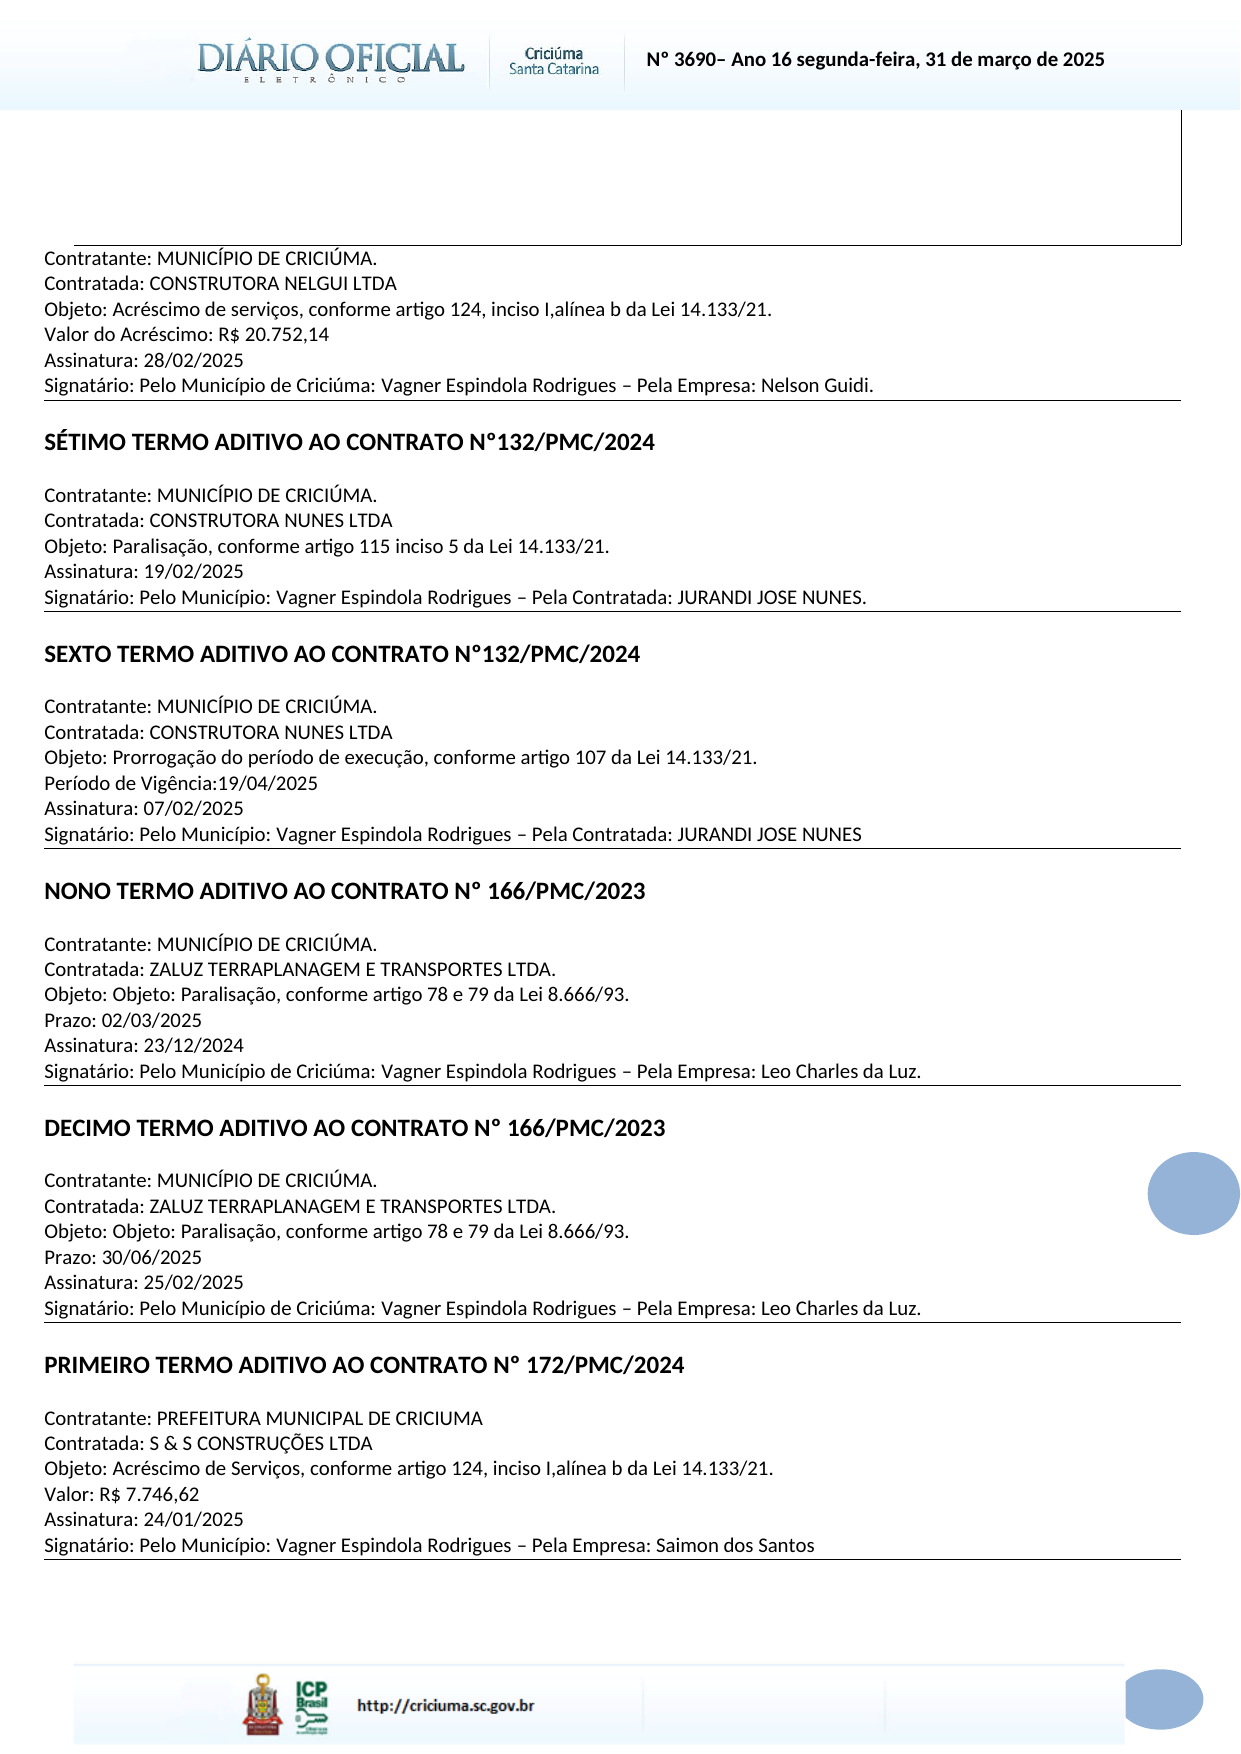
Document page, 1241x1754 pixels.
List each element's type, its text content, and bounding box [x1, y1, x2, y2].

text Signatário: Pelo Município de Criciúma: Vagner Espindola Rodrigues – Pela Empresa: Leo Charles da Luz. [44, 1058, 1181, 1085]
text Signatário: Pelo Município: Vagner Espindola Rodrigues – Pela Contratada: JURANDI JOSE NUNES [44, 821, 1181, 848]
text Assinatura: 24/01/2025 [44, 1506, 1181, 1532]
text Objeto: Prorrogação do período de execução, conforme artigo 107 da Lei 14.133/21. [44, 744, 1181, 770]
text SEXTO TERMO ADITIVO AO CONTRATO Nº132/PMC/2024 [44, 638, 1181, 668]
text Valor do Acréscimo: R$ 20.752,14 [44, 321, 1181, 347]
text Prazo: 30/06/2025 [44, 1244, 1181, 1269]
text Objeto: Objeto: Paralisação, conforme artigo 78 e 79 da Lei 8.666/93. [44, 982, 1181, 1007]
text Contratante: MUNICÍPIO DE CRICIÚMA. [44, 482, 1181, 508]
text SÉTIMO TERMO ADITIVO AO CONTRATO Nº132/PMC/2024 [44, 426, 1181, 457]
text Assinatura: 23/12/2024 [44, 1032, 1181, 1058]
text Valor: R$ 7.746,62 [44, 1481, 1181, 1506]
text Contratante: MUNICÍPIO DE CRICIÚMA. [44, 245, 1181, 271]
text Contratada: S & S CONSTRUÇÕES LTDA [44, 1430, 1181, 1456]
text Signatário: Pelo Município de Criciúma: Vagner Espindola Rodrigues – Pela Empresa: Leo Charles da Luz. [44, 1295, 1181, 1322]
text NONO TERMO ADITIVO AO CONTRATO Nº 166/PMC/2023 [44, 875, 1181, 905]
text DECIMO TERMO ADITIVO AO CONTRATO Nº 166/PMC/2023 [44, 1112, 1181, 1142]
text Signatário: Pelo Município: Vagner Espindola Rodrigues – Pela Contratada: JURANDI JOSE NUNES. [44, 584, 1181, 611]
text Signatário: Pelo Município: Vagner Espindola Rodrigues – Pela Empresa: Saimon dos Santos [44, 1532, 1181, 1559]
text Contratada: CONSTRUTORA NUNES LTDA [44, 508, 1181, 533]
text Assinatura: 19/02/2025 [44, 558, 1181, 584]
text Signatário: Pelo Município de Criciúma: Vagner Espindola Rodrigues – Pela Empresa: Nelson Guidi. [44, 372, 1181, 400]
text Contratante: PREFEITURA MUNICIPAL DE CRICIUMA [44, 1405, 1181, 1430]
text Período de Vigência:19/04/2025 [44, 770, 1181, 795]
text Contratada: ZALUZ TERRAPLANAGEM E TRANSPORTES LTDA. [44, 1193, 1155, 1218]
text Contratada: CONSTRUTORA NUNES LTDA [44, 719, 1181, 744]
text Objeto: Objeto: Paralisação, conforme artigo 78 e 79 da Lei 8.666/93. [44, 1218, 1181, 1244]
text Contratada: CONSTRUTORA NELGUI LTDA [44, 271, 1181, 296]
text Assinatura: 25/02/2025 [44, 1269, 1181, 1295]
text Prazo: 02/03/2025 [44, 1007, 1181, 1032]
text Objeto: Acréscimo de serviços, conforme artigo 124, inciso I,alínea b da Lei 14.133/21. [44, 296, 1181, 321]
text Objeto: Paralisação, conforme artigo 115 inciso 5 da Lei 14.133/21. [44, 533, 1181, 558]
text Objeto: Acréscimo de Serviços, conforme artigo 124, inciso I,alínea b da Lei 14.133/21. [44, 1456, 1181, 1481]
text Contratante: MUNICÍPIO DE CRICIÚMA. [44, 694, 1181, 719]
text Contratada: ZALUZ TERRAPLANAGEM E TRANSPORTES LTDA. [44, 956, 1181, 982]
text PRIMEIRO TERMO ADITIVO AO CONTRATO Nº 172/PMC/2024 [44, 1349, 1181, 1379]
text Contratante: MUNICÍPIO DE CRICIÚMA. [44, 1168, 1156, 1193]
text Assinatura: 28/02/2025 [44, 347, 1181, 372]
text Contratante: MUNICÍPIO DE CRICIÚMA. [44, 931, 1181, 956]
text Assinatura: 07/02/2025 [44, 795, 1181, 821]
